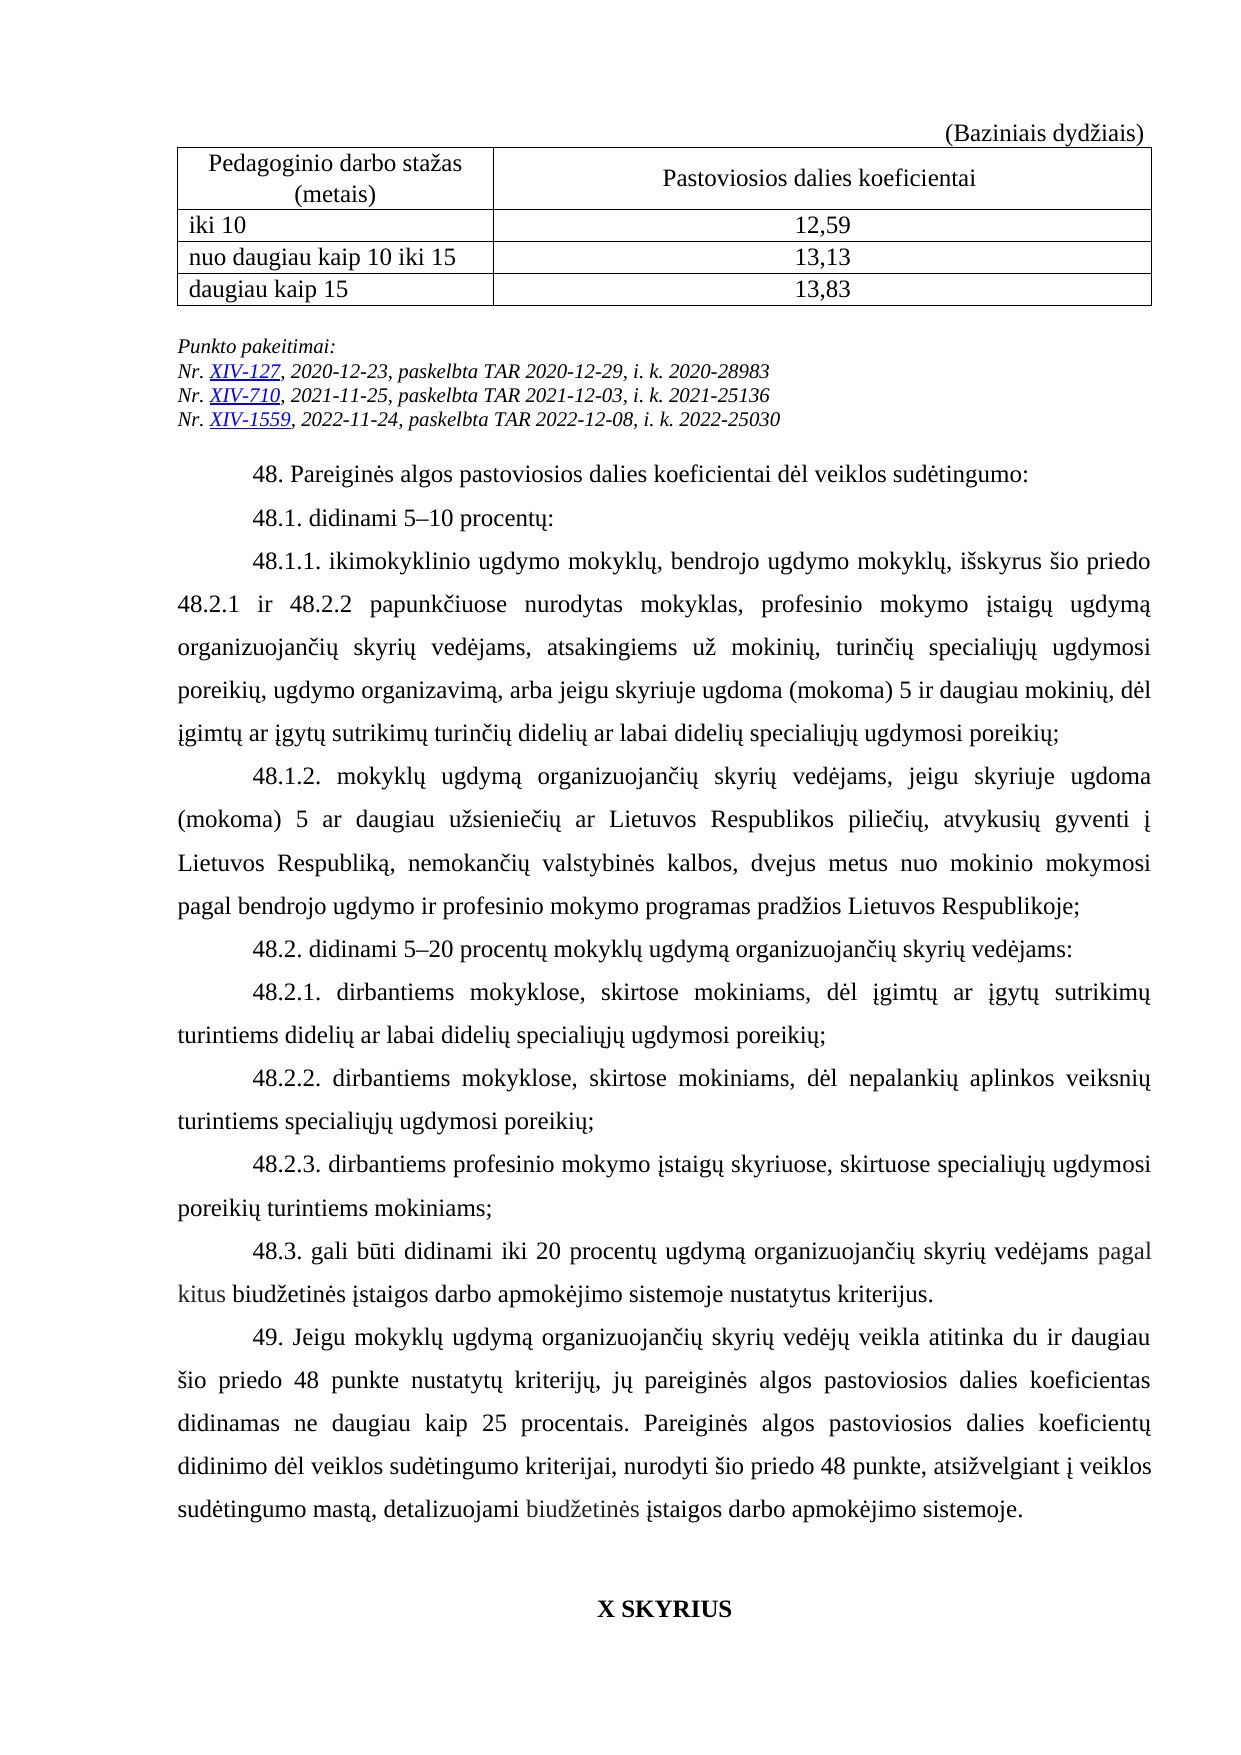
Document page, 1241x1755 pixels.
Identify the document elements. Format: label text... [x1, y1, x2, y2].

table_cell 13,83 [494, 274, 1151, 305]
text 48.3. gali būti didinami iki 20 procentų ugdymą organizuojančių skyrių vedėjams pagal kitus biudžetinės įstaigos darbo apmokėjimo sistemoje nustatytus kriterijus. [177, 1236, 1152, 1308]
text 48.2.2. dirbantiems mokyklose, skirtose mokiniams, dėl nepalankių aplinkos veiksnių turintiems specialiųjų ugdymosi poreikių; [177, 1063, 1152, 1135]
text 49. Jeigu mokyklų ugdymą organizuojančių skyrių vedėjų veikla atitinka du ir daugiau šio priedo 48 punkte nustatytų kriterijų, jų pareiginės algos pastoviosios dalies koeficientas didinamas ne daugiau kaip 25 procentais. Pareiginės algos pastoviosios dalies koeficientų didinimo dėl veiklos sudėtingumo kriterijai, nurodyti šio priedo 48 punkte, atsižvelgiant į veiklos sudėtingumo mastą, detalizuojami biudžetinės įstaigos darbo apmokėjimo sistemoje. [177, 1322, 1152, 1523]
text 48.2.3. dirbantiems profesinio mokymo įstaigų skyriuose, skirtuose specialiųjų ugdymosi poreikių turintiems mokiniams; [177, 1149, 1152, 1221]
table_cell 12,59 [494, 210, 1151, 241]
text Nr. XIV-710, 2021-11-25, paskelbta TAR 2021-12-03, i. k. 2021-25136 [177, 383, 1152, 407]
text 48.1. didinami 5–10 procentų: [177, 503, 1152, 531]
text 48.2.1. dirbantiems mokyklose, skirtose mokiniams, dėl įgimtų ar įgytų sutrikimų turintiems didelių ar labai didelių specialiųjų ugdymosi poreikių; [177, 977, 1152, 1049]
text 48.2. didinami 5–20 procentų mokyklų ugdymą organizuojančių skyrių vedėjams: [177, 934, 1152, 963]
table_cell nuo daugiau kaip 10 iki 15 [178, 242, 493, 273]
table_header Pedagoginio darbo stažas (metais) [178, 148, 493, 209]
text 48.1.1. ikimokyklinio ugdymo mokyklų, bendrojo ugdymo mokyklų, išskyrus šio priedo 48.2.1 ir 48.2.2 papunkčiuose nurodytas mokyklas, profesinio mokymo įstaigų ugdymą organizuojančių skyrių vedėjams, atsakingiems už mokinių, turinčių specialiųjų ugdymosi poreikių, ugdymo organizavimą, arba jeigu skyriuje ugdoma (mokoma) 5 ir daugiau mokinių, dėl įgimtų ar įgytų sutrikimų turinčių didelių ar labai didelių specialiųjų ugdymosi poreikių; [177, 546, 1152, 747]
text X SKYRIUS [177, 1581, 1152, 1622]
table_cell iki 10 [178, 210, 493, 241]
text 48. Pareiginės algos pastoviosios dalies koeficientai dėl veiklos sudėtingumo: [177, 459, 1152, 488]
table_header Pastoviosios dalies koeficientai [494, 148, 1151, 209]
table_cell 13,13 [494, 242, 1151, 273]
text 48.1.2. mokyklų ugdymą organizuojančių skyrių vedėjams, jeigu skyriuje ugdoma (mokoma) 5 ar daugiau užsieniečių ar Lietuvos Respublikos piliečių, atvykusių gyventi į Lietuvos Respubliką, nemokančių valstybinės kalbos, dvejus metus nuo mokinio mokymosi pagal bendrojo ugdymo ir profesinio mokymo programas pradžios Lietuvos Respublikoje; [177, 761, 1152, 919]
text Punkto pakeitimai: [177, 334, 1152, 358]
text Nr. XIV-1559, 2022-11-24, paskelbta TAR 2022-12-08, i. k. 2022-25030 [177, 407, 1152, 431]
text Nr. XIV-127, 2020-12-23, paskelbta TAR 2020-12-29, i. k. 2020-28983 [177, 358, 1152, 383]
text (Baziniais dydžiais) [177, 118, 1152, 147]
table_cell daugiau kaip 15 [178, 274, 493, 305]
